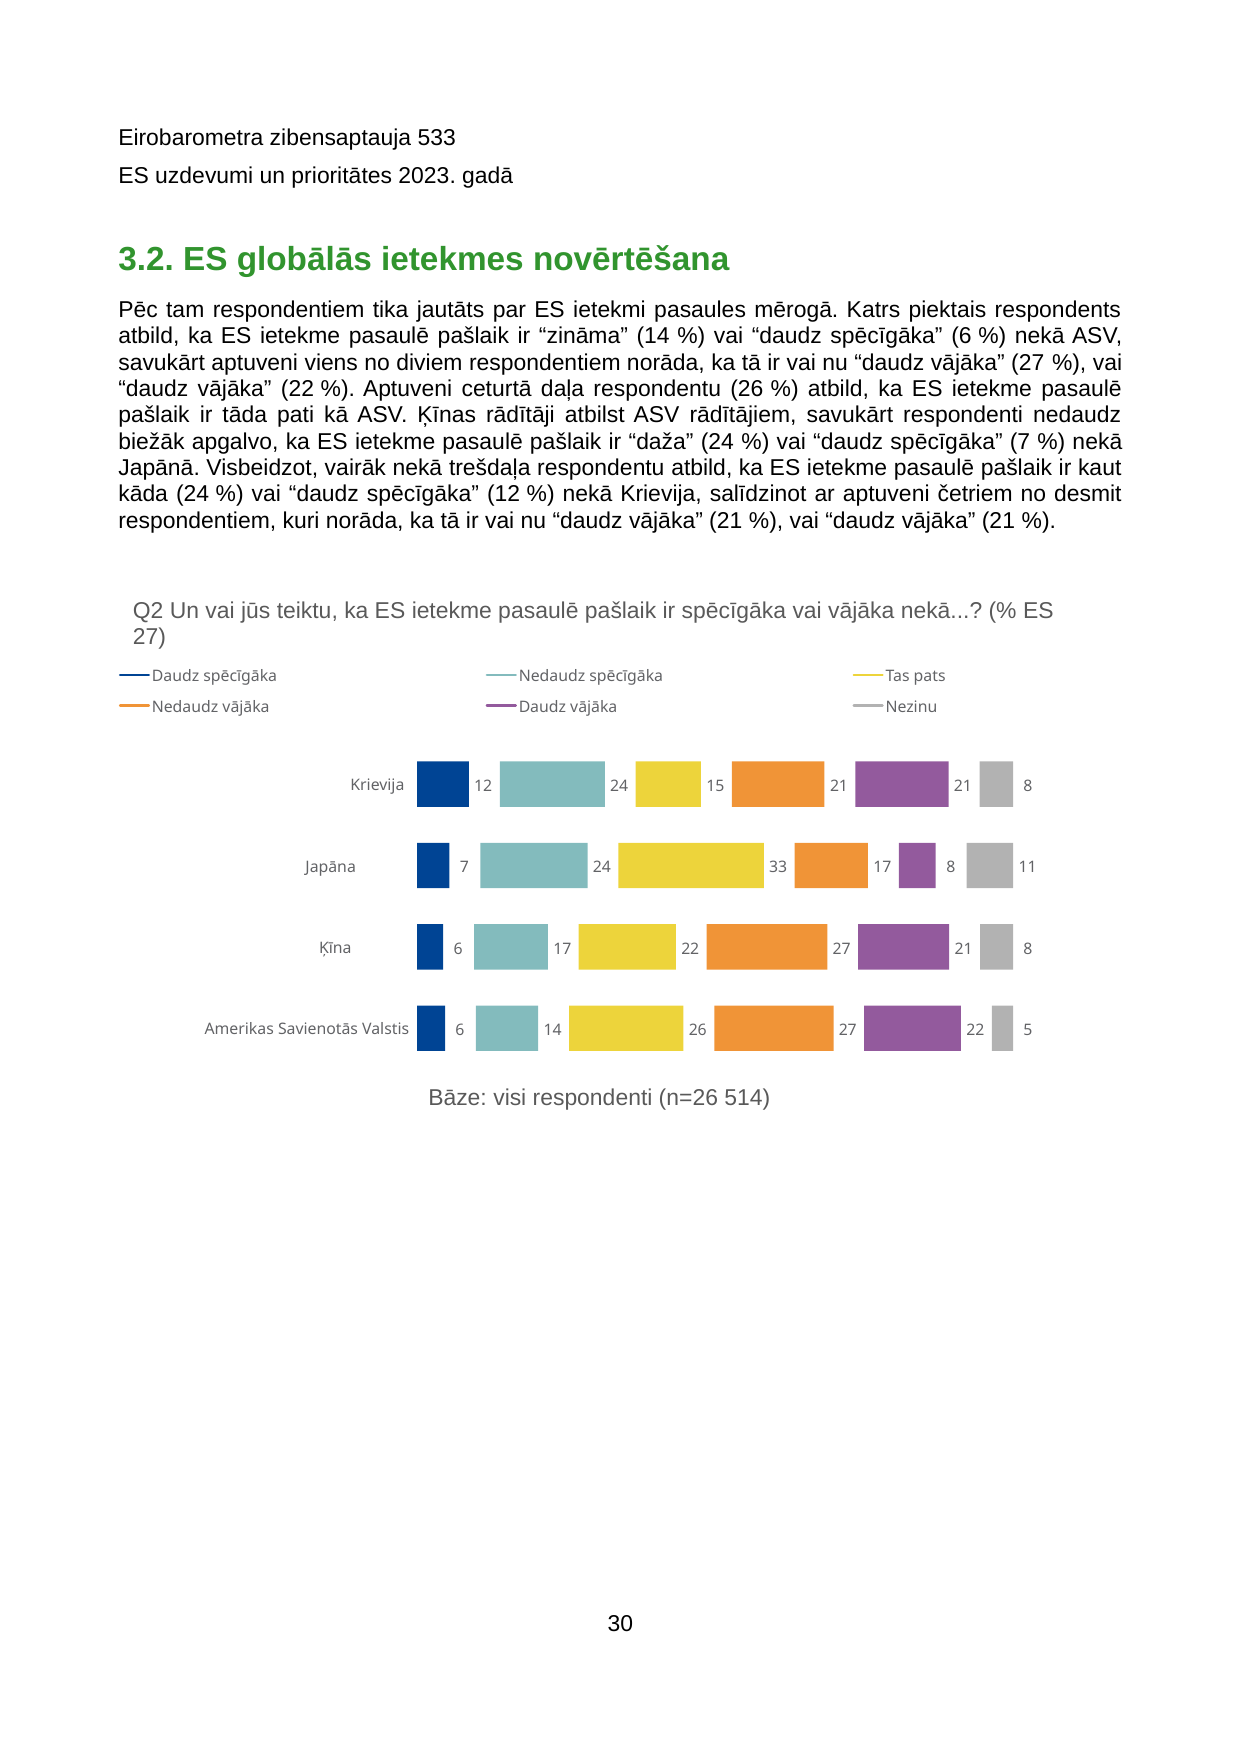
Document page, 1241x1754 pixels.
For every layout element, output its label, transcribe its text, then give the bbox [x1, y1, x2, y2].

subtitle 3.2. ES globālās ietekmes novērtēšana [118, 239, 1122, 277]
text Pēc tam respondentiem tika jautāts par ES ietekmi pasaules mērogā. Katrs piektais respondents atbild, ka ES ietekme pasaulē pašlaik ir “zināma” (14 %) vai “daudz spēcīgāka” (6 %) nekā ASV, savukārt aptuveni viens no diviem respondentiem norāda, ka tā ir vai nu “daudz vājāka” (27 %), vai “daudz vājāka” (22 %). Aptuveni ceturtā daļa respondentu (26 %) atbild, ka ES ietekme pasaulē pašlaik ir tāda pati kā ASV. Ķīnas rādītāji atbilst ASV rādītājiem, savukārt respondenti nedaudz biežāk apgalvo, ka ES ietekme pasaulē pašlaik ir “daža” (24 %) vai “daudz spēcīgāka” (7 %) nekā Japānā. Visbeidzot, vairāk nekā trešdaļa respondentu atbild, ka ES ietekme pasaulē pašlaik ir kaut kāda (24 %) vai “daudz spēcīgāka” (12 %) nekā Krievija, salīdzinot ar aptuveni četriem no desmit respondentiem, kuri norāda, ka tā ir vai nu “daudz vājāka” (21 %), vai “daudz vājāka” (21 %). [118, 296, 1122, 533]
